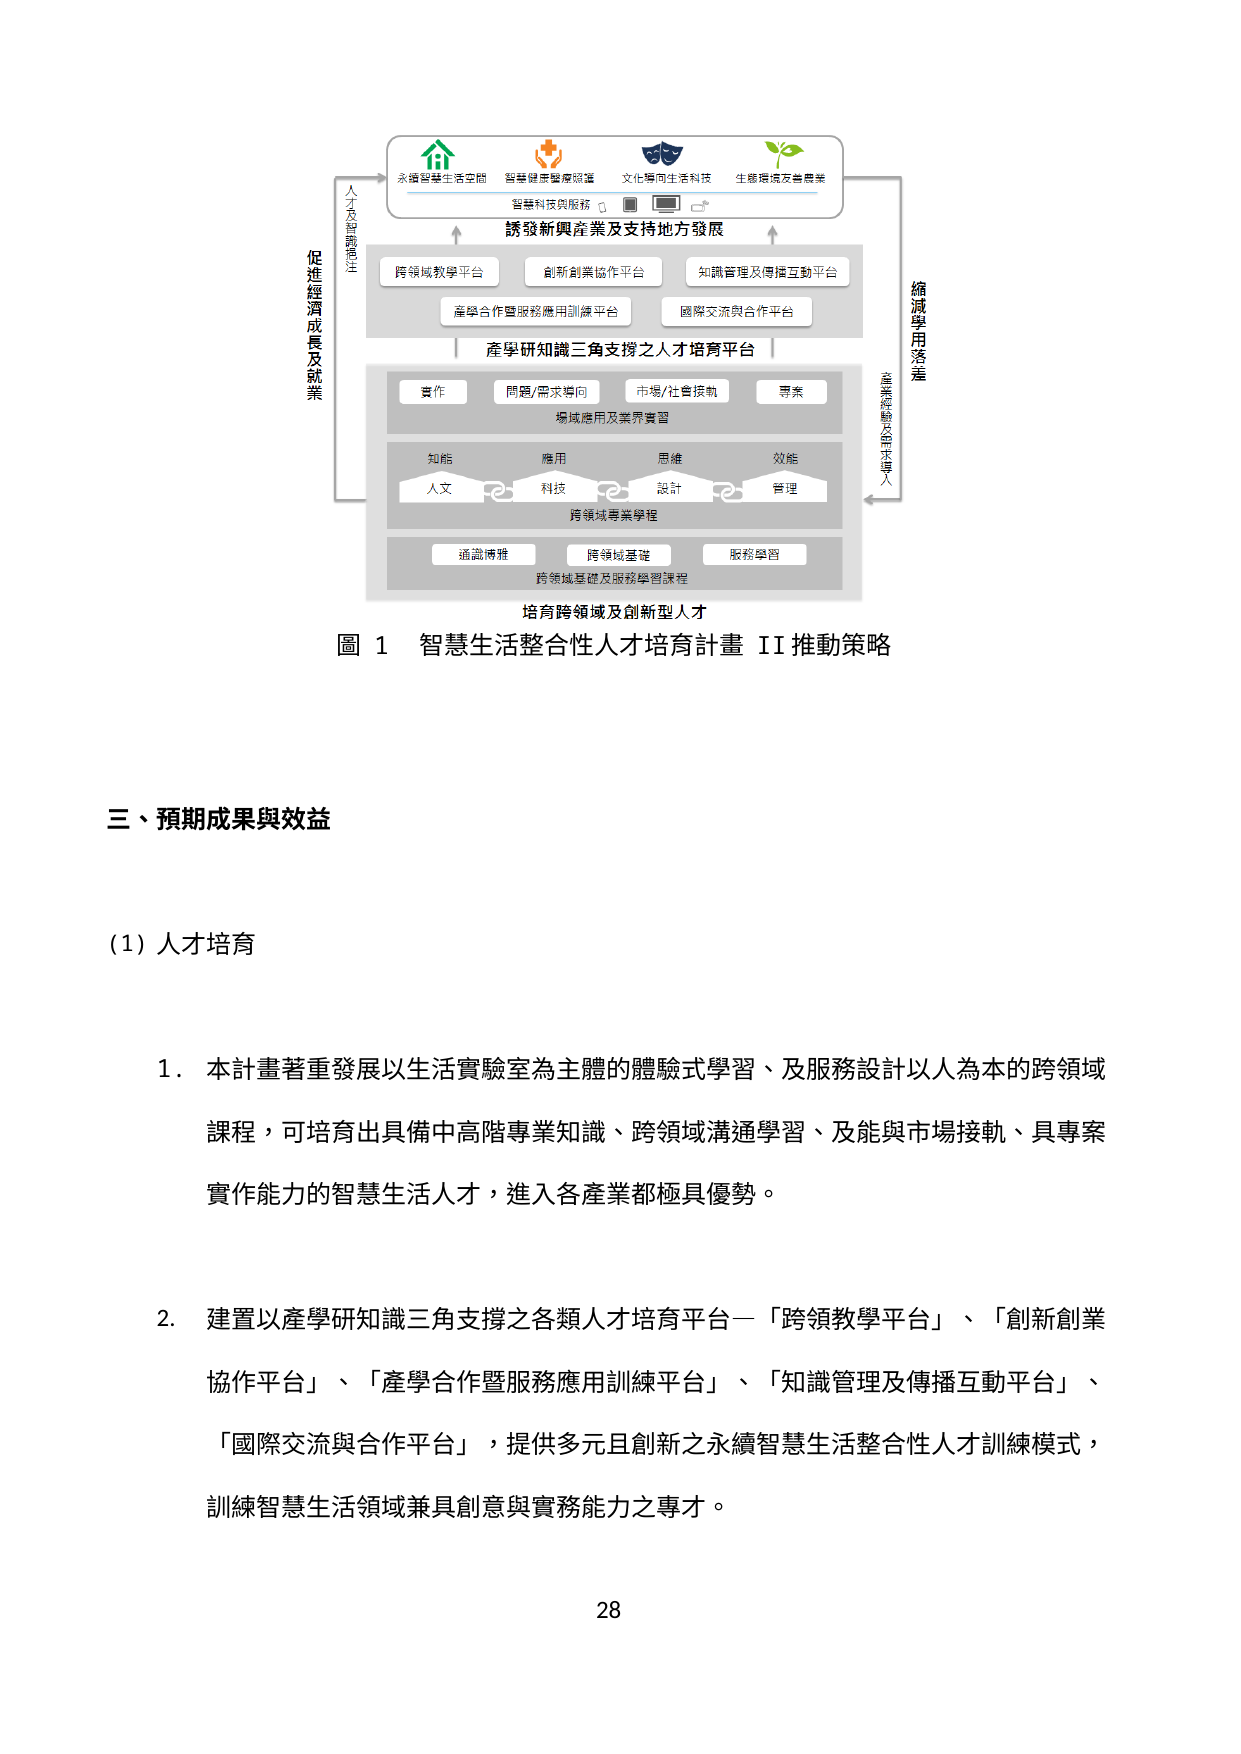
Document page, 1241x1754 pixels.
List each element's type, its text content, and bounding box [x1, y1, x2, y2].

text 圖 1 智慧生活整合性人才培育計畫 II推動策略 [121, 626, 1106, 662]
list 本計畫著重發展以生活實驗室為主體的體驗式學習、及服務設計以人為本的跨領域課程，可培育出具備中高階專業知識、跨領域溝通學習、及能與市場接軌、具專案實作能力的智慧生活人才，進入各產業都極具優勢。 [156, 1026, 1110, 1214]
text 三、預期成果與效益 [106, 776, 1110, 839]
list 人才培育 [106, 901, 1110, 964]
list 建置以產學研知識三角支撐之各類人才培育平台—「跨領教學平台」、「創新創業協作平台」、「產學合作暨服務應用訓練平台」、「知識管理及傳播互動平台」、「國際交流與合作平台」，提供多元且創新之永續智慧生活整合性人才訓練模式，訓練智慧生活領域兼具創意與實務能力之專才。 [156, 1276, 1110, 1526]
